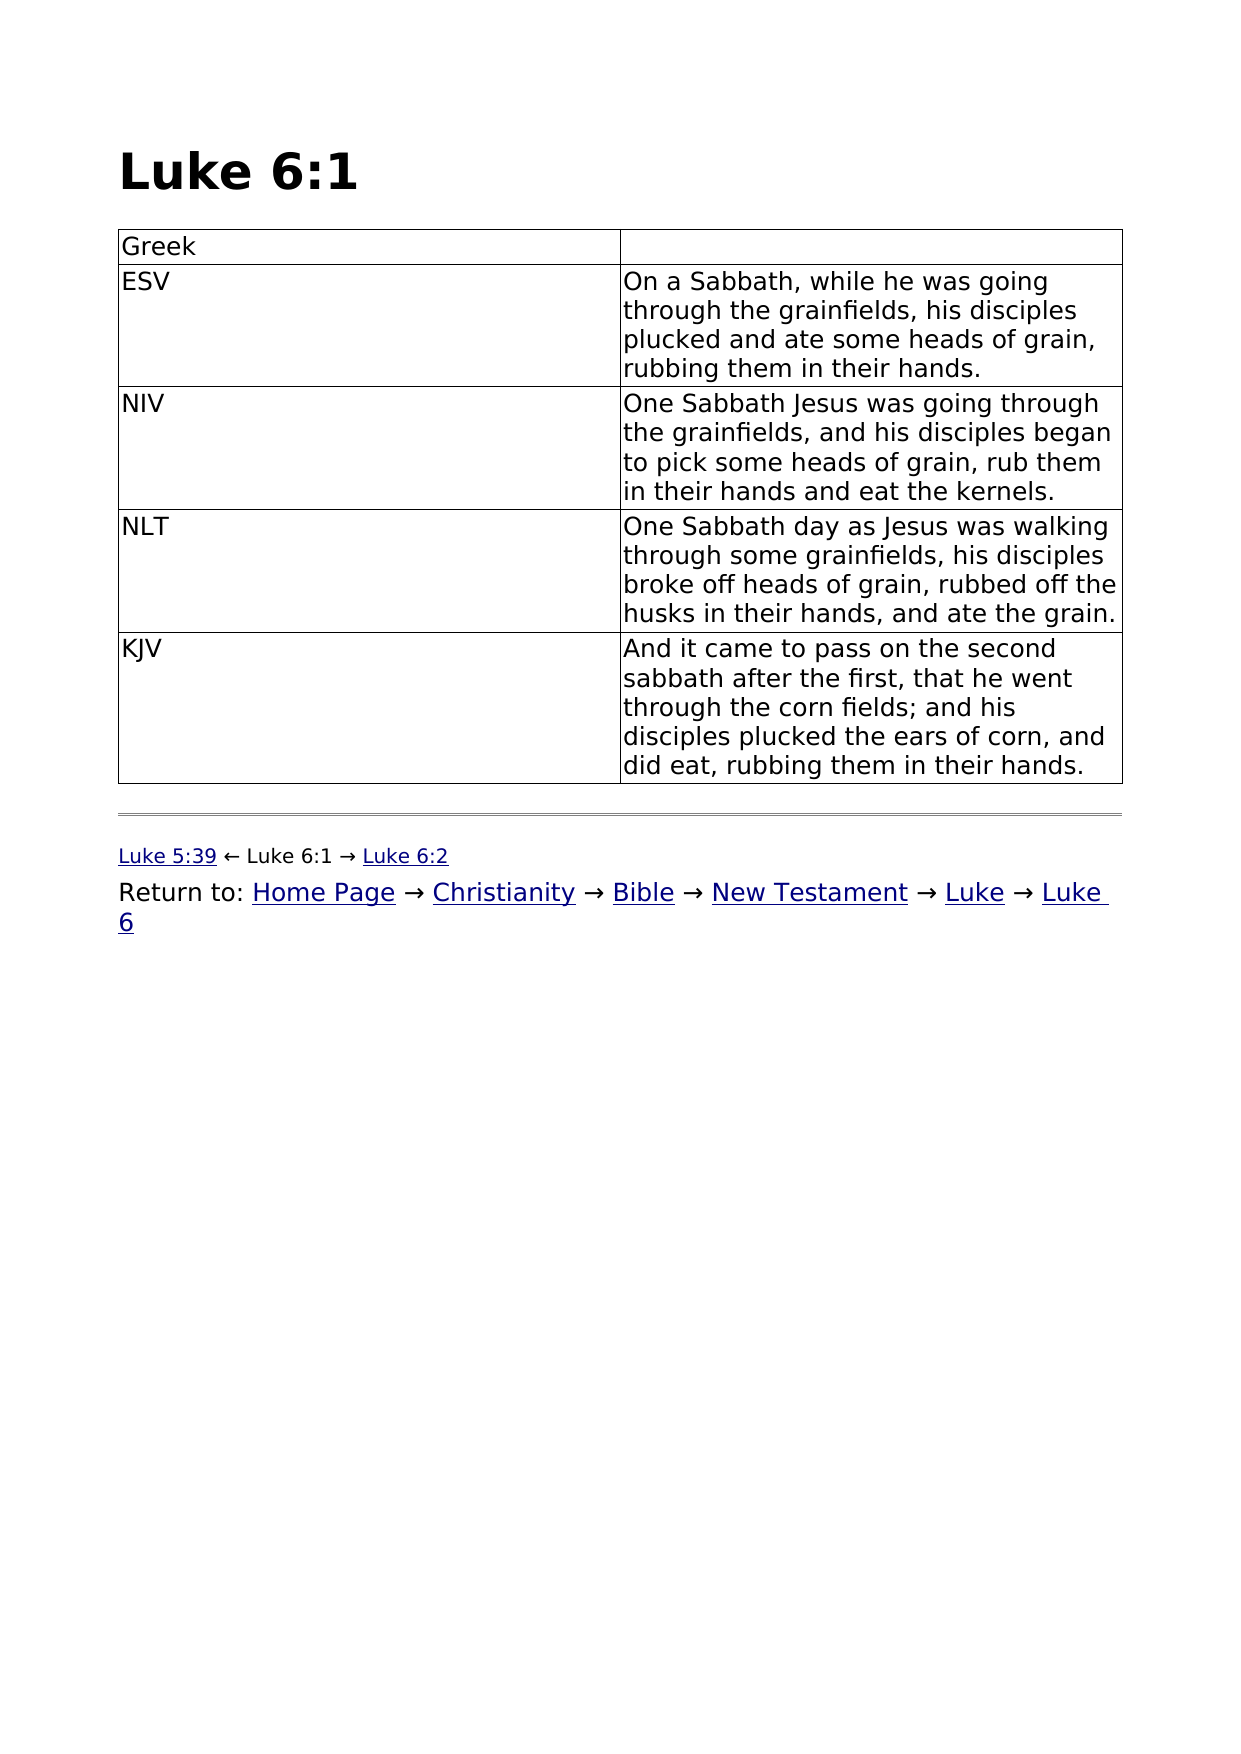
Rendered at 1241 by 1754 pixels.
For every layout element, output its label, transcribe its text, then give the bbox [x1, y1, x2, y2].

table_cell On a Sabbath, while he was going through the grainfields, his disciples plucked and ate some heads of grain, rubbing them in their hands. [621, 265, 1122, 386]
table_cell KJV [119, 633, 620, 783]
table_cell ESV [119, 265, 620, 386]
table_cell One Sabbath Jesus was going through the grainfields, and his disciples began to pick some heads of grain, rub them in their hands and eat the kernels. [621, 387, 1122, 509]
text Luke 5:39 ← Luke 6:1 → Luke 6:2 [118, 844, 1122, 879]
table_cell One Sabbath day as Jesus was walking through some grainfields, his disciples broke off heads of grain, rubbed off the husks in their hands, and ate the grain. [621, 510, 1122, 632]
table_cell NLT [119, 510, 620, 632]
table_header [621, 230, 1122, 264]
table_header Greek [119, 230, 620, 264]
table_cell And it came to pass on the second sabbath after the first, that he went through the corn fields; and his disciples plucked the ears of corn, and did eat, rubbing them in their hands. [621, 633, 1122, 783]
subtitle Luke 6:1 [118, 143, 1122, 201]
table_cell NIV [119, 387, 620, 509]
text Return to: Home Page → Christianity → Bible → New Testament → Luke → Luke 6 [118, 879, 1122, 937]
